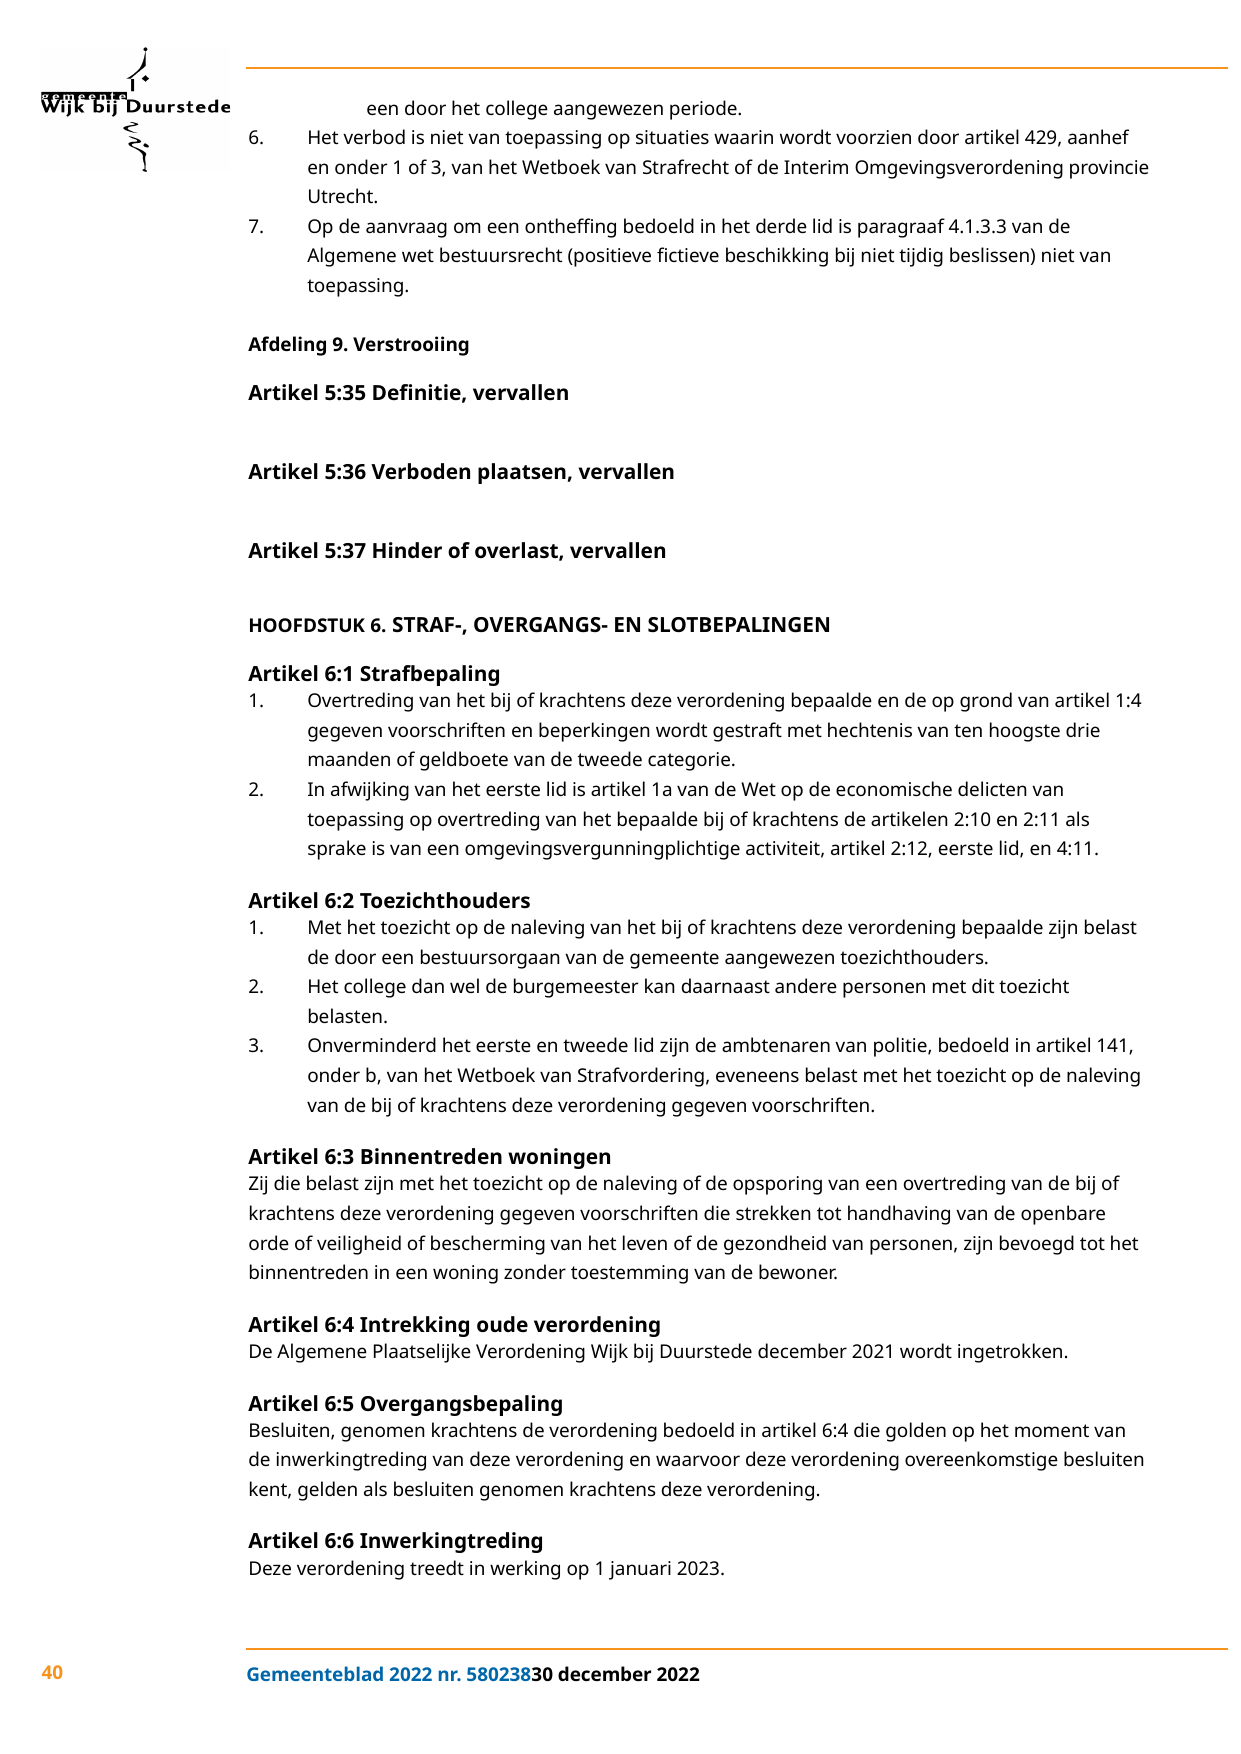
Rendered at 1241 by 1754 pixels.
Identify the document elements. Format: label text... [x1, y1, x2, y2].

text Artikel 5:37 Hinder of overlast, vervallen [248, 536, 1152, 564]
text Artikel 6:2 Toezichthouders [248, 886, 1152, 914]
text Artikel 5:35 Definitie, vervallen [248, 378, 1152, 406]
text Besluiten, genomen krachtens de verordening bedoeld in artikel 6:4 die golden op het moment van de inwerkingtreding van deze verordening en waarvoor deze verordening overeenkomstige besluiten kent, gelden als besluiten genomen krachtens deze verordening. [248, 1417, 1152, 1502]
list Met het toezicht op de naleving van het bij of krachtens deze verordening bepaalde zijn belast de door een bestuursorgaan van de gemeente aangewezen toezichthouders. [248, 914, 1152, 969]
text Artikel 6:3 Binnentreden woningen [248, 1142, 1152, 1171]
picture [41, 47, 231, 172]
text Artikel 5:36 Verboden plaatsen, vervallen [248, 457, 1152, 485]
text Artikel 6:4 Intrekking oude verordening [248, 1310, 1152, 1338]
list Onverminderd het eerste en tweede lid zijn de ambtenaren van politie, bedoeld in artikel 141, onder b, van het Wetboek van Strafvordering, eveneens belast met het toezicht op de naleving van de bij of krachtens deze verordening gegeven voorschriften. [248, 1033, 1152, 1117]
list Het verbod is niet van toepassing op situaties waarin wordt voorzien door artikel 429, aanhef en onder 1 of 3, van het Wetboek van Strafrecht of de Interim Omgevingsverordening provincie Utrecht. [248, 124, 1152, 209]
text Artikel 6:5 Overgangsbepaling [248, 1389, 1152, 1417]
text Deze verordening treedt in werking op 1 januari 2023. [248, 1555, 1152, 1581]
text Artikel 6:6 Inwerkingtreding [248, 1527, 1152, 1555]
text Afdeling 9. Verstrooiing [248, 331, 1152, 357]
text De Algemene Plaatselijke Verordening Wijk bij Duurstede december 2021 wordt ingetrokken. [248, 1338, 1152, 1364]
text HOOFDSTUK 6. STRAF-, OVERGANGS- EN SLOTBEPALINGEN [248, 610, 1152, 638]
list Overtreding van het bij of krachtens deze verordening bepaalde en de op grond van artikel 1:4 gegeven voorschriften en beperkingen wordt gestraft met hechtenis van ten hoogste drie maanden of geldboete van de tweede categorie. [248, 687, 1152, 772]
text Zij die belast zijn met het toezicht op de naleving of de opsporing van een overtreding van de bij of krachtens deze verordening gegeven voorschriften die strekken tot handhaving van de openbare orde of veiligheid of bescherming van het leven of de gezondheid van personen, zijn bevoegd tot het binnentreden in een woning zonder toestemming van de bewoner. [248, 1171, 1152, 1285]
list In afwijking van het eerste lid is artikel 1a van de Wet op de economische delicten van toepassing op overtreding van het bepaalde bij of krachtens de artikelen 2:10 en 2:11 als sprake is van een omgevingsvergunningplichtige activiteit, artikel 2:12, eerste lid, en 4:11. [248, 776, 1152, 861]
list een door het college aangewezen periode. [307, 95, 1152, 121]
list Het college dan wel de burgemeester kan daarnaast andere personen met dit toezicht belasten. [248, 973, 1152, 1029]
text Artikel 6:1 Strafbepaling [248, 659, 1152, 687]
list Op de aanvraag om een ontheffing bedoeld in het derde lid is paragraaf 4.1.3.3 van de Algemene wet bestuursrecht (positieve fictieve beschikking bij niet tijdig beslissen) niet van toepassing. [248, 213, 1152, 298]
